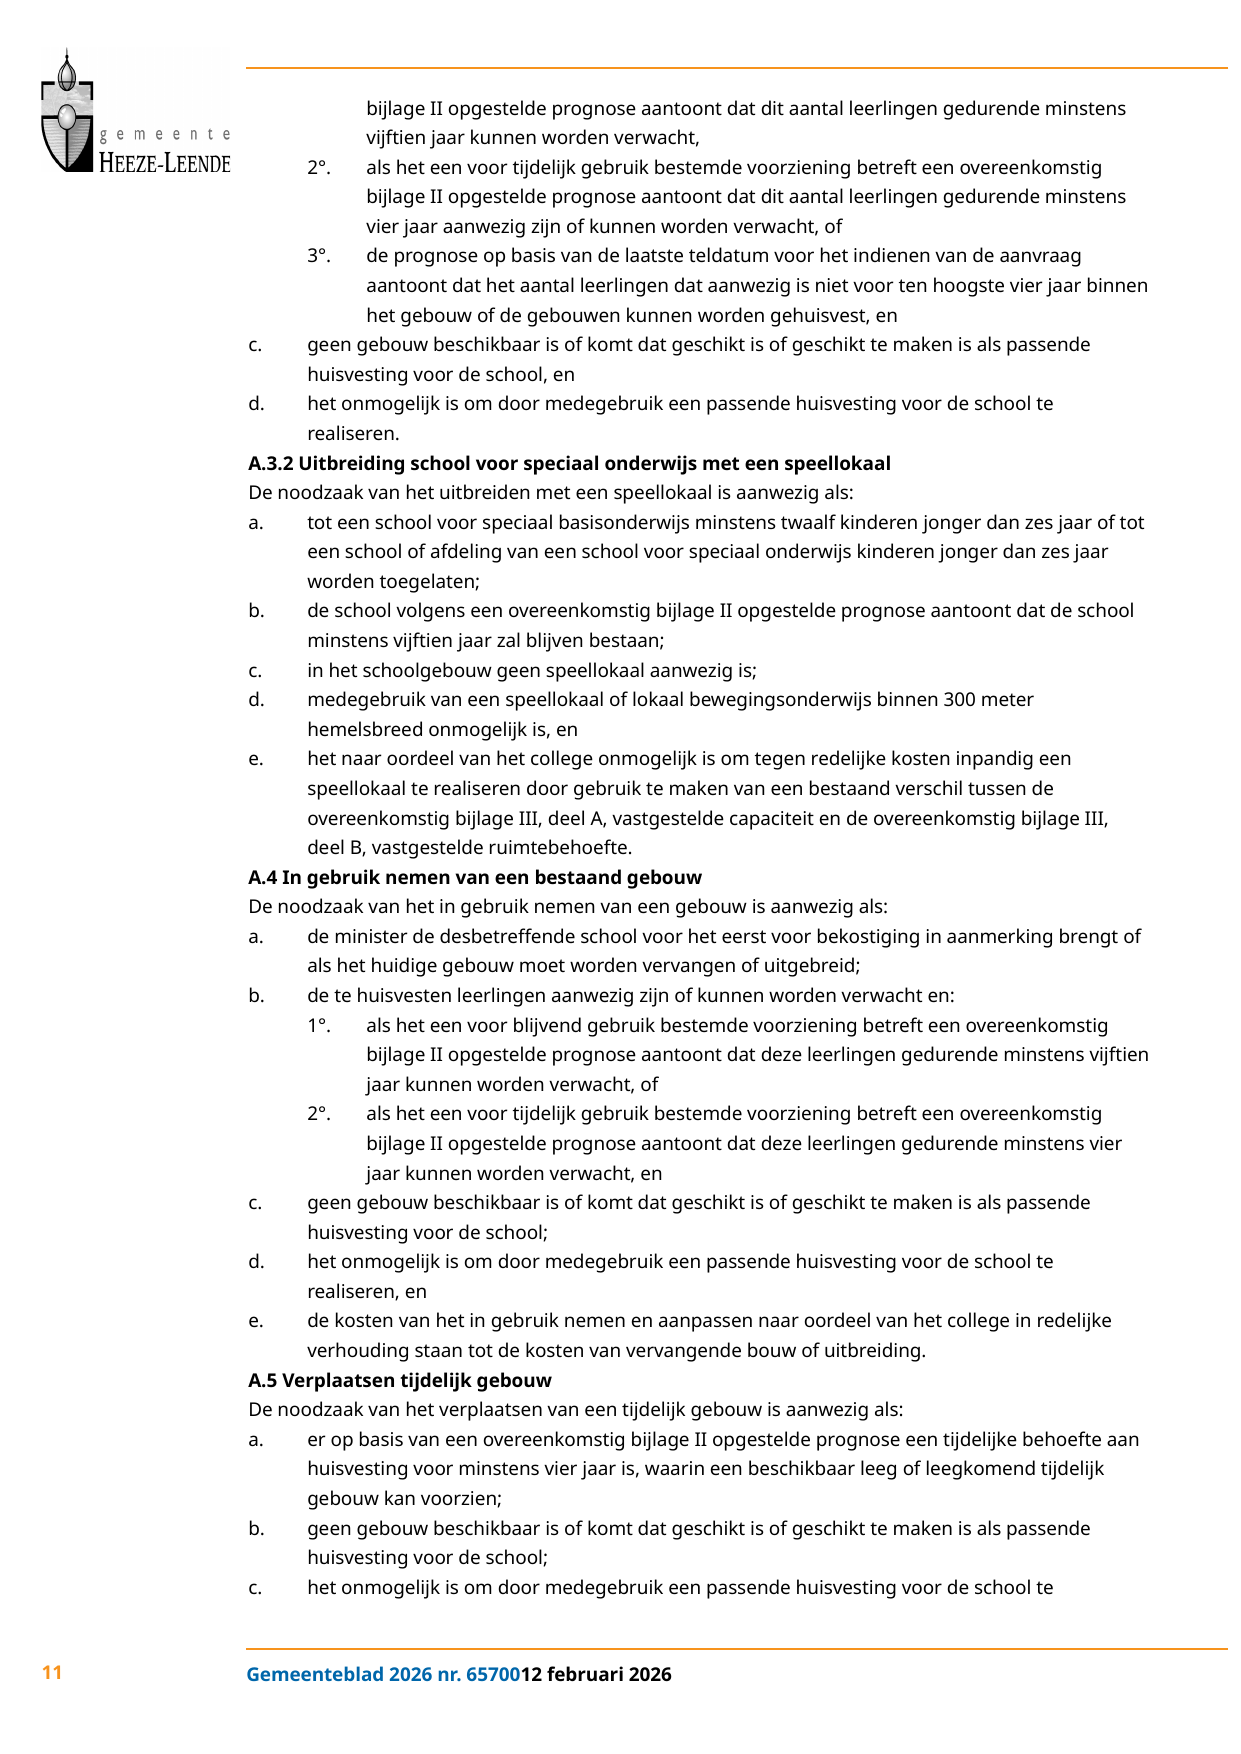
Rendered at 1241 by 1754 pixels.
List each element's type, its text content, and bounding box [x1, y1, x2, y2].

text A.3.2 Uitbreiding school voor speciaal onderwijs met een speellokaal [248, 450, 1152, 476]
text A.4 In gebruik nemen van een bestaand gebouw [248, 864, 1152, 890]
list de minister de desbetreffende school voor het eerst voor bekostiging in aanmerking brengt of als het huidige gebouw moet worden vervangen of uitgebreid; [248, 923, 1152, 978]
list de school volgens een overeenkomstig bijlage II opgestelde prognose aantoont dat de school minstens vijftien jaar zal blijven bestaan; [248, 598, 1152, 653]
list geen gebouw beschikbaar is of komt dat geschikt is of geschikt te maken is als passende huisvesting voor de school; [248, 1189, 1152, 1245]
list er op basis van een overeenkomstig bijlage II opgestelde prognose een tijdelijke behoefte aan huisvesting voor minstens vier jaar is, waarin een beschikbaar leeg of leegkomend tijdelijk gebouw kan voorzien; [248, 1426, 1152, 1511]
picture [41, 47, 231, 172]
list geen gebouw beschikbaar is of komt dat geschikt is of geschikt te maken is als passende huisvesting voor de school; [248, 1515, 1152, 1570]
list het onmogelijk is om door medegebruik een passende huisvesting voor de school te [248, 1574, 1152, 1600]
list de kosten van het in gebruik nemen en aanpassen naar oordeel van het college in redelijke verhouding staan tot de kosten van vervangende bouw of uitbreiding. [248, 1308, 1152, 1363]
list in het schoolgebouw geen speellokaal aanwezig is; [248, 657, 1152, 683]
text De noodzaak van het in gebruik nemen van een gebouw is aanwezig als: [248, 893, 1152, 919]
list het onmogelijk is om door medegebruik een passende huisvesting voor de school te realiseren. [248, 391, 1152, 446]
list als het een voor tijdelijk gebruik bestemde voorziening betreft een overeenkomstig bijlage II opgestelde prognose aantoont dat deze leerlingen gedurende minstens vier jaar kunnen worden verwacht, en [307, 1101, 1152, 1186]
list de te huisvesten leerlingen aanwezig zijn of kunnen worden verwacht en: [248, 982, 1152, 1008]
text De noodzaak van het verplaatsen van een tijdelijk gebouw is aanwezig als: [248, 1396, 1152, 1422]
list tot een school voor speciaal basisonderwijs minstens twaalf kinderen jonger dan zes jaar of tot een school of afdeling van een school voor speciaal onderwijs kinderen jonger dan zes jaar worden toegelaten; [248, 509, 1152, 594]
list medegebruik van een speellokaal of lokaal bewegingsonderwijs binnen 300 meter hemelsbreed onmogelijk is, en [248, 686, 1152, 742]
list het naar oordeel van het college onmogelijk is om tegen redelijke kosten inpandig een speellokaal te realiseren door gebruik te maken van een bestaand verschil tussen de overeenkomstig bijlage III, deel A, vastgestelde capaciteit en de overeenkomstig bijlage III, deel B, vastgestelde ruimtebehoefte. [248, 746, 1152, 860]
list bijlage II opgestelde prognose aantoont dat dit aantal leerlingen gedurende minstens vijftien jaar kunnen worden verwacht, [307, 95, 1152, 150]
list geen gebouw beschikbaar is of komt dat geschikt is of geschikt te maken is als passende huisvesting voor de school, en [248, 331, 1152, 387]
text A.5 Verplaatsen tijdelijk gebouw [248, 1367, 1152, 1393]
list het onmogelijk is om door medegebruik een passende huisvesting voor de school te realiseren, en [248, 1248, 1152, 1304]
list als het een voor blijvend gebruik bestemde voorziening betreft een overeenkomstig bijlage II opgestelde prognose aantoont dat deze leerlingen gedurende minstens vijftien jaar kunnen worden verwacht, of [307, 1012, 1152, 1097]
list als het een voor tijdelijk gebruik bestemde voorziening betreft een overeenkomstig bijlage II opgestelde prognose aantoont dat dit aantal leerlingen gedurende minstens vier jaar aanwezig zijn of kunnen worden verwacht, of [307, 154, 1152, 239]
text De noodzaak van het uitbreiden met een speellokaal is aanwezig als: [248, 479, 1152, 505]
list de prognose op basis van de laatste teldatum voor het indienen van de aanvraag aantoont dat het aantal leerlingen dat aanwezig is niet voor ten hoogste vier jaar binnen het gebouw of de gebouwen kunnen worden gehuisvest, en [307, 243, 1152, 328]
